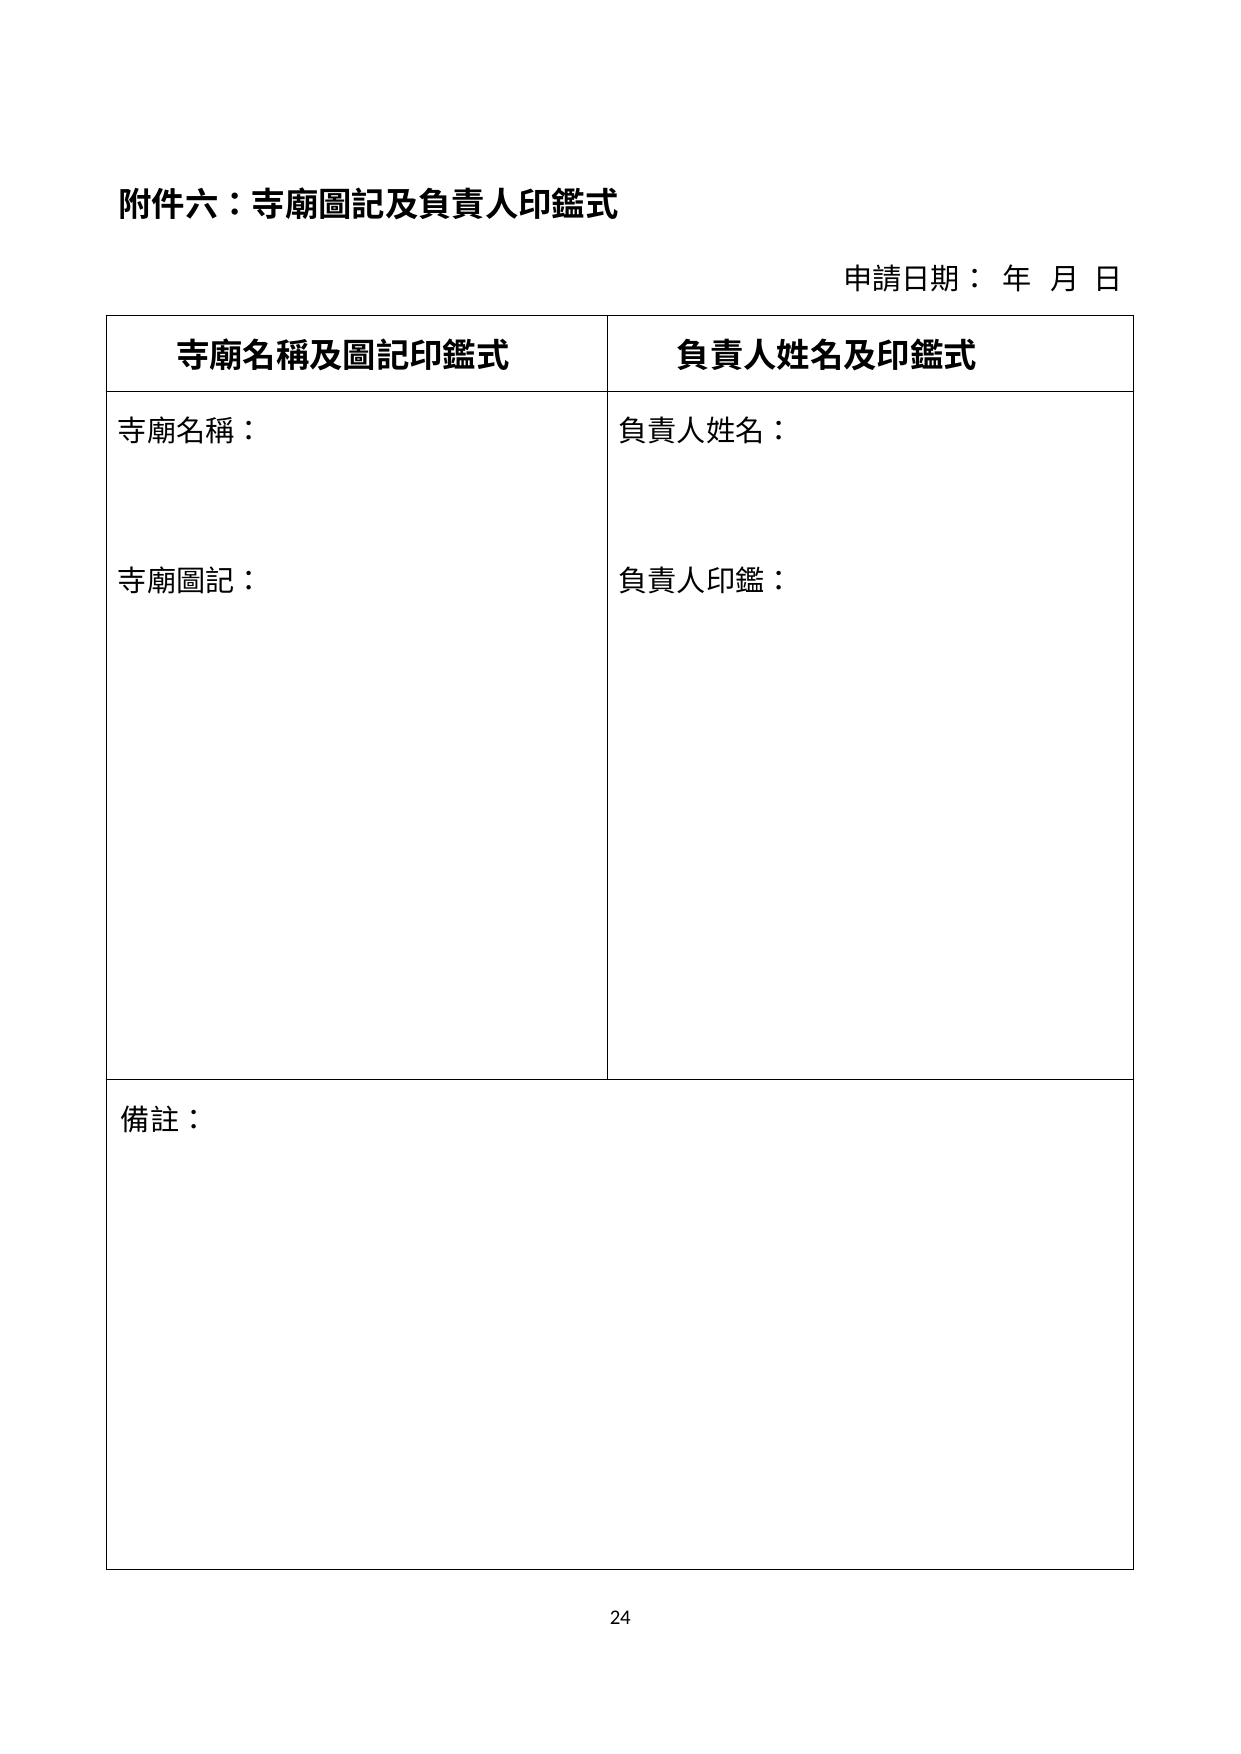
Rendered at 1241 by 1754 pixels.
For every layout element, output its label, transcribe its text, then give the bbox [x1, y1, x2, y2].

table_cell 備註： [107, 1080, 1133, 1568]
table_cell 負責人姓名： 負責人印鑑： [608, 392, 1133, 1079]
table_cell 寺廟名稱： 寺廟圖記： [107, 392, 607, 1079]
text 申請日期： 年 月 日 [118, 239, 1122, 314]
table_header 負責人姓名及印鑑式 [608, 316, 1133, 391]
text 附件六：寺廟圖記及負責人印鑑式 [118, 164, 1122, 239]
table_header 寺廟名稱及圖記印鑑式 [107, 316, 607, 391]
